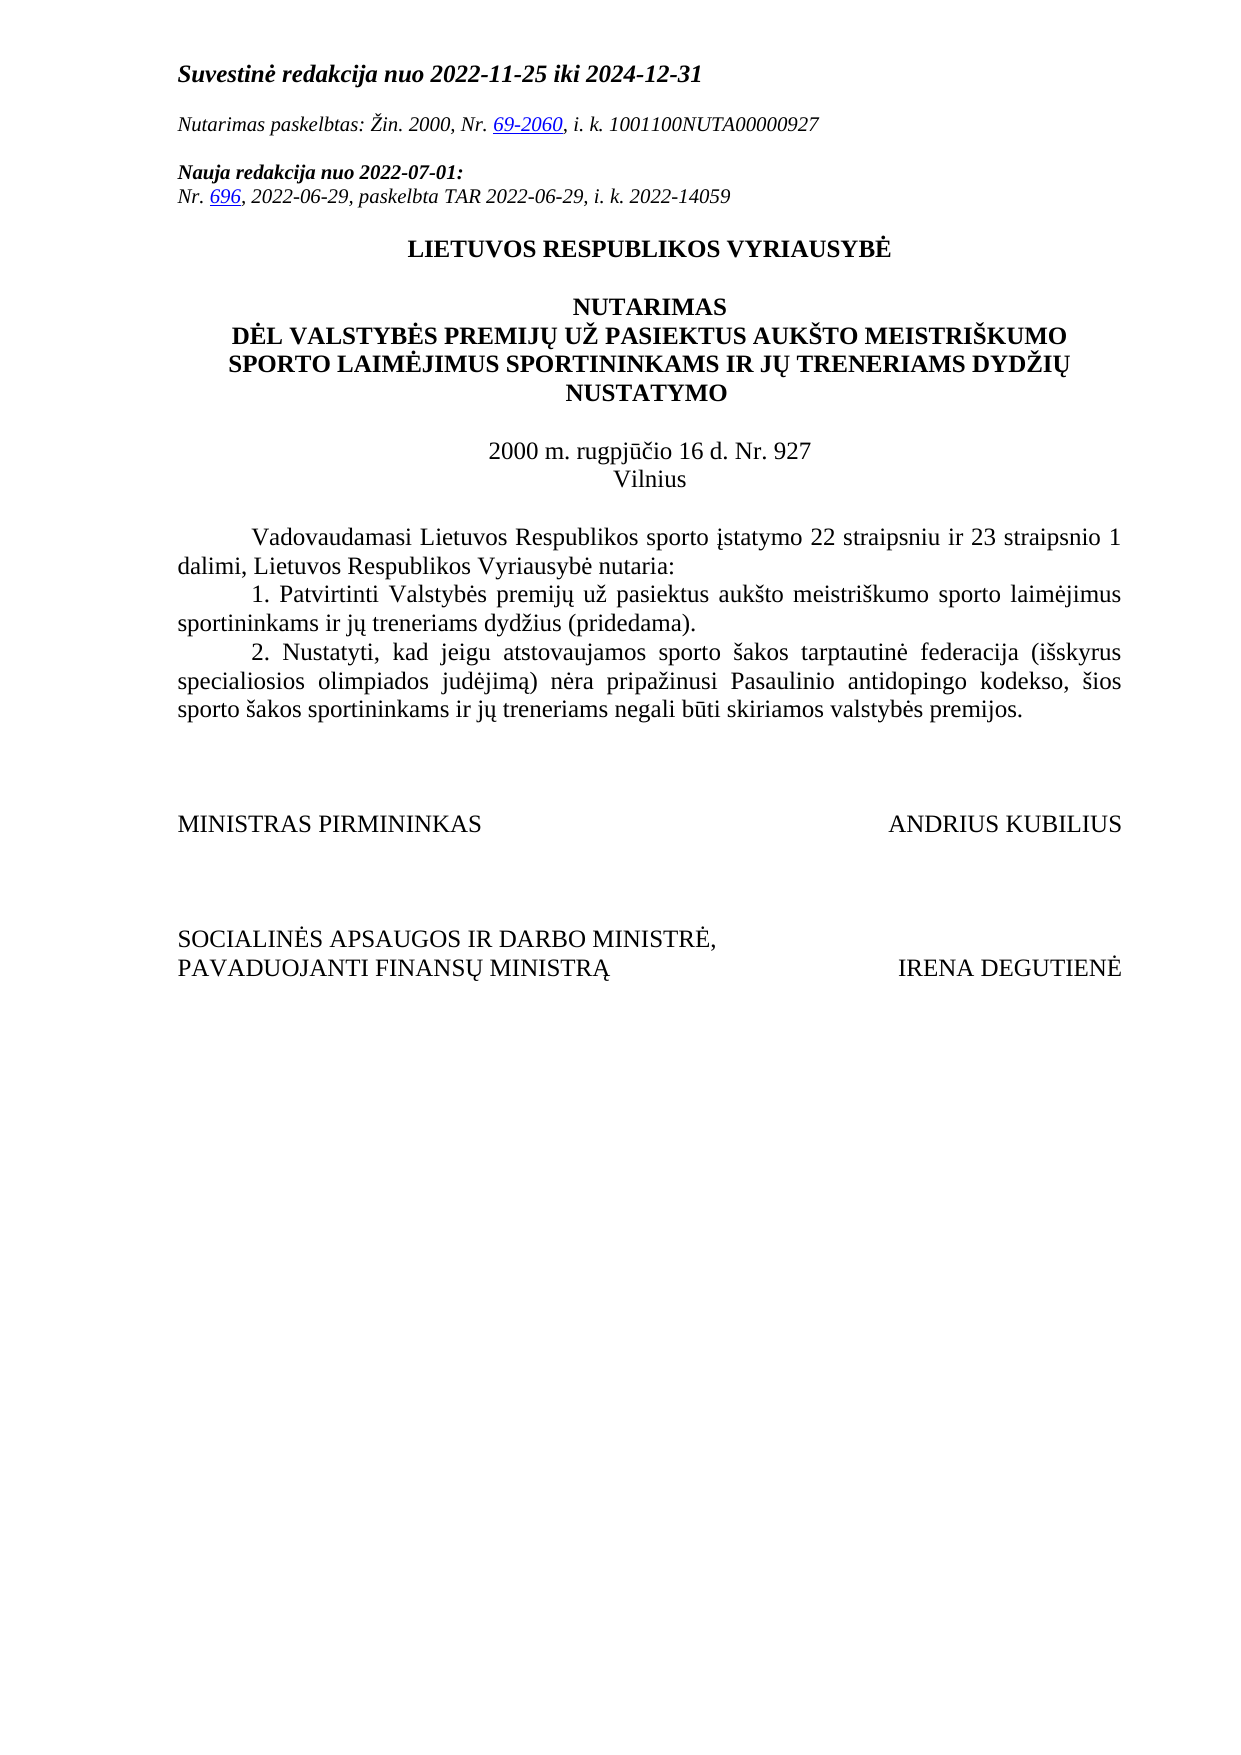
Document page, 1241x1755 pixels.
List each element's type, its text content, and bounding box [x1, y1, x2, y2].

text nutarimas [177, 292, 1122, 321]
text 2. Nustatyti, kad jeigu atstovaujamos sporto šakos tarptautinė federacija (išskyrus specialiosios olimpiados judėjimą) nėra pripažinusi Pasaulinio antidopingo kodekso, šios sporto šakos sportininkams ir jų treneriams negali būti skiriamos valstybės premijos. [177, 637, 1122, 723]
text Vadovaudamasi Lietuvos Respublikos sporto įstatymo 22 straipsniu ir 23 straipsnio 1 dalimi, Lietuvos Respublikos Vyriausybė nutaria: [177, 522, 1122, 579]
text PAVADUOJANTI FINANSŲ MINISTRĄ IRENA DEGUTIENĖ [177, 953, 1122, 982]
text Nr. 696, 2022-06-29, paskelbta TAR 2022-06-29, i. k. 2022-14059 [177, 184, 1122, 208]
text Nutarimas paskelbtas: Žin. 2000, Nr. 69-2060, i. k. 1001100NUTA00000927 [177, 112, 1122, 136]
text 1. Patvirtinti Valstybės premijų už pasiektus aukšto meistriškumo sporto laimėjimus sportininkams ir jų treneriams dydžius (pridedama). [177, 579, 1122, 637]
text Lietuvos Respublikos Vyriausybė [177, 234, 1122, 263]
text Nauja redakcija nuo 2022-07-01: [177, 160, 1122, 184]
text MINISTRAS PIRMININKAS ANDRIUS KUBILIUS [177, 809, 1122, 838]
text DĖL VALSTYBĖS PREMIJŲ UŽ PASIEKTUS AUKŠTO MEISTRIŠKUMO SPORTO LAIMĖJIMUS SPORTININKAMS IR JŲ TRENERIAMS DYDŽIŲ NUSTATYMO [177, 321, 1122, 407]
text 2000 m. rugpjūčio 16 d. Nr. 927 [177, 436, 1122, 464]
text Vilnius [177, 464, 1122, 493]
text SOCIALINĖS APSAUGOS IR DARBO MINISTRĖ, [177, 924, 1122, 953]
text Suvestinė redakcija nuo 2022-11-25 iki 2024-12-31 [177, 59, 1122, 88]
